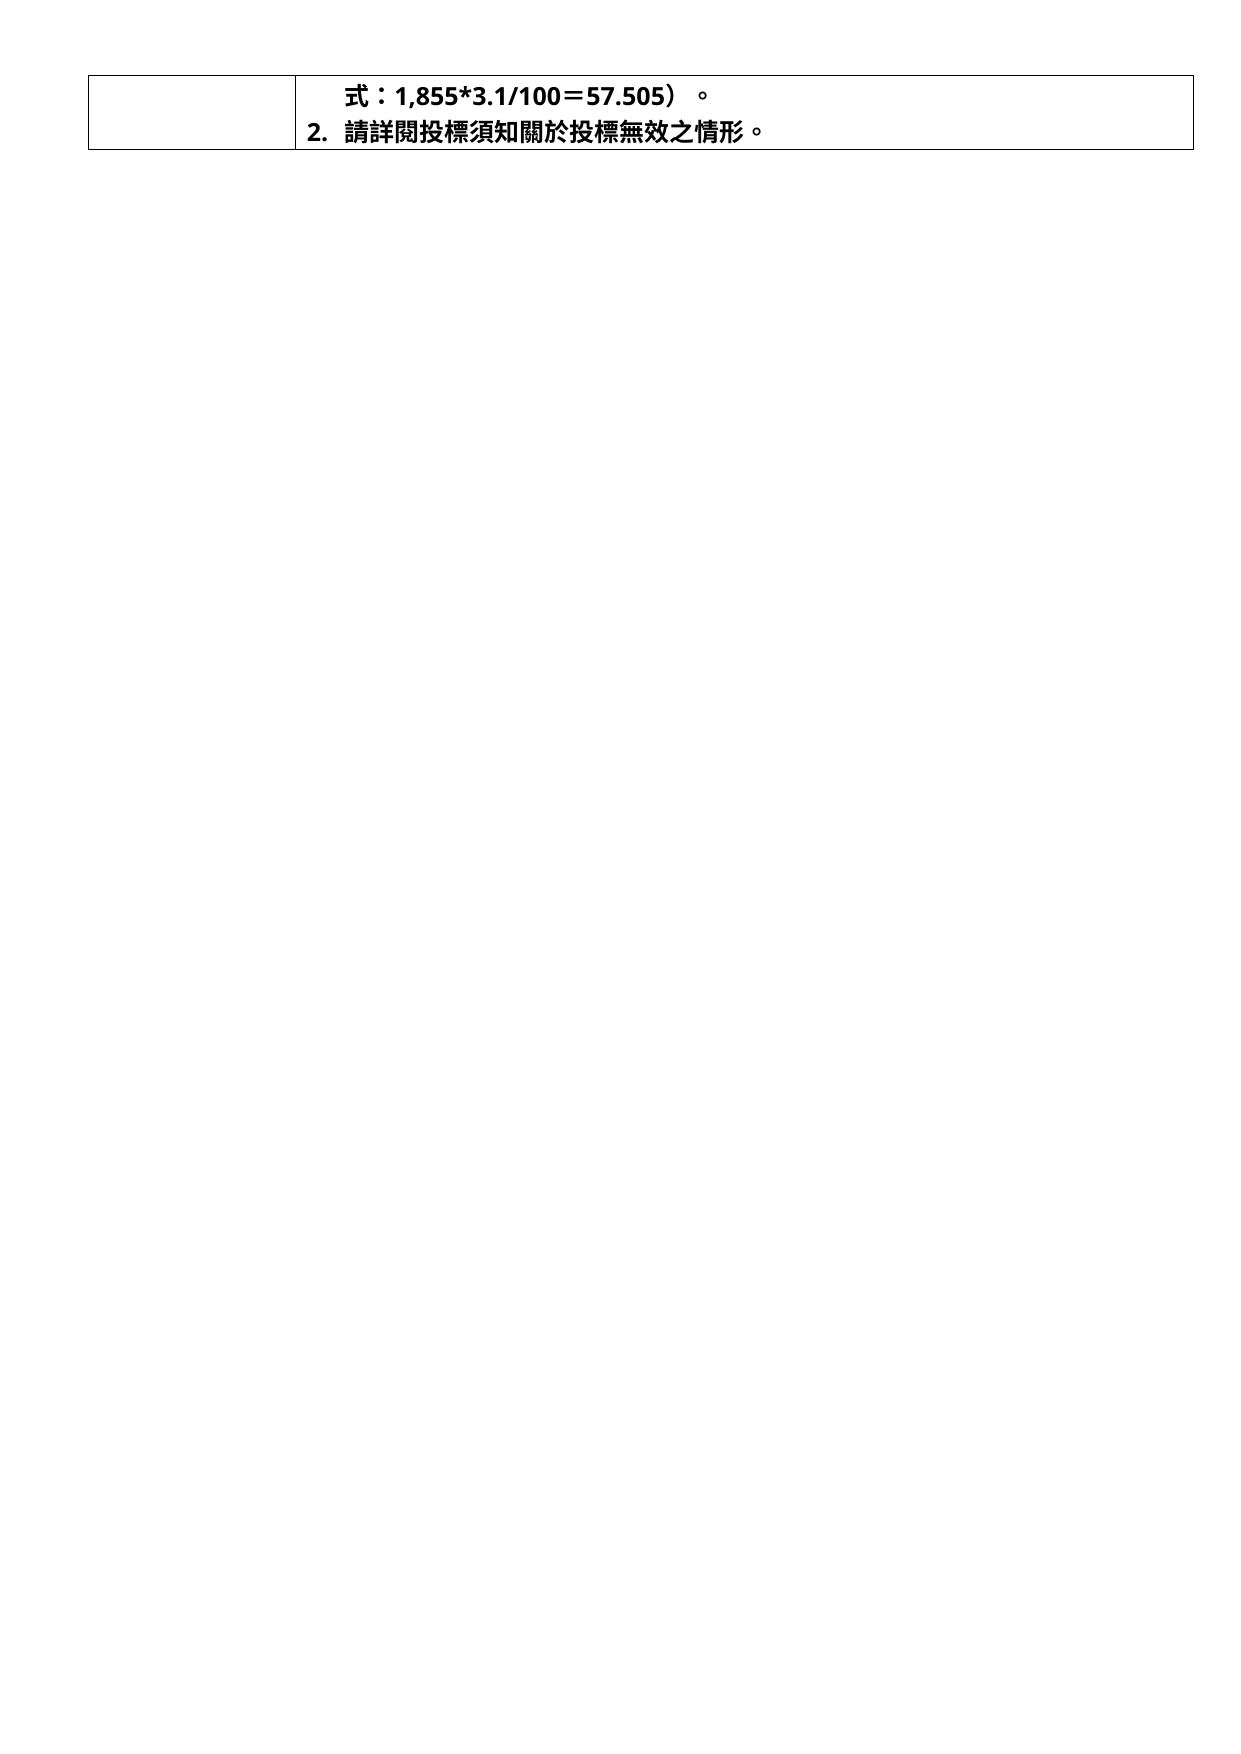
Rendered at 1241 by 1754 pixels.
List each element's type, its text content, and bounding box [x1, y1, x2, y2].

table_cell [89, 76, 295, 148]
table_cell 式：1,855*3.1/100＝57.505）。 請詳閱投標須知關於投標無效之情形。 [296, 76, 1193, 148]
